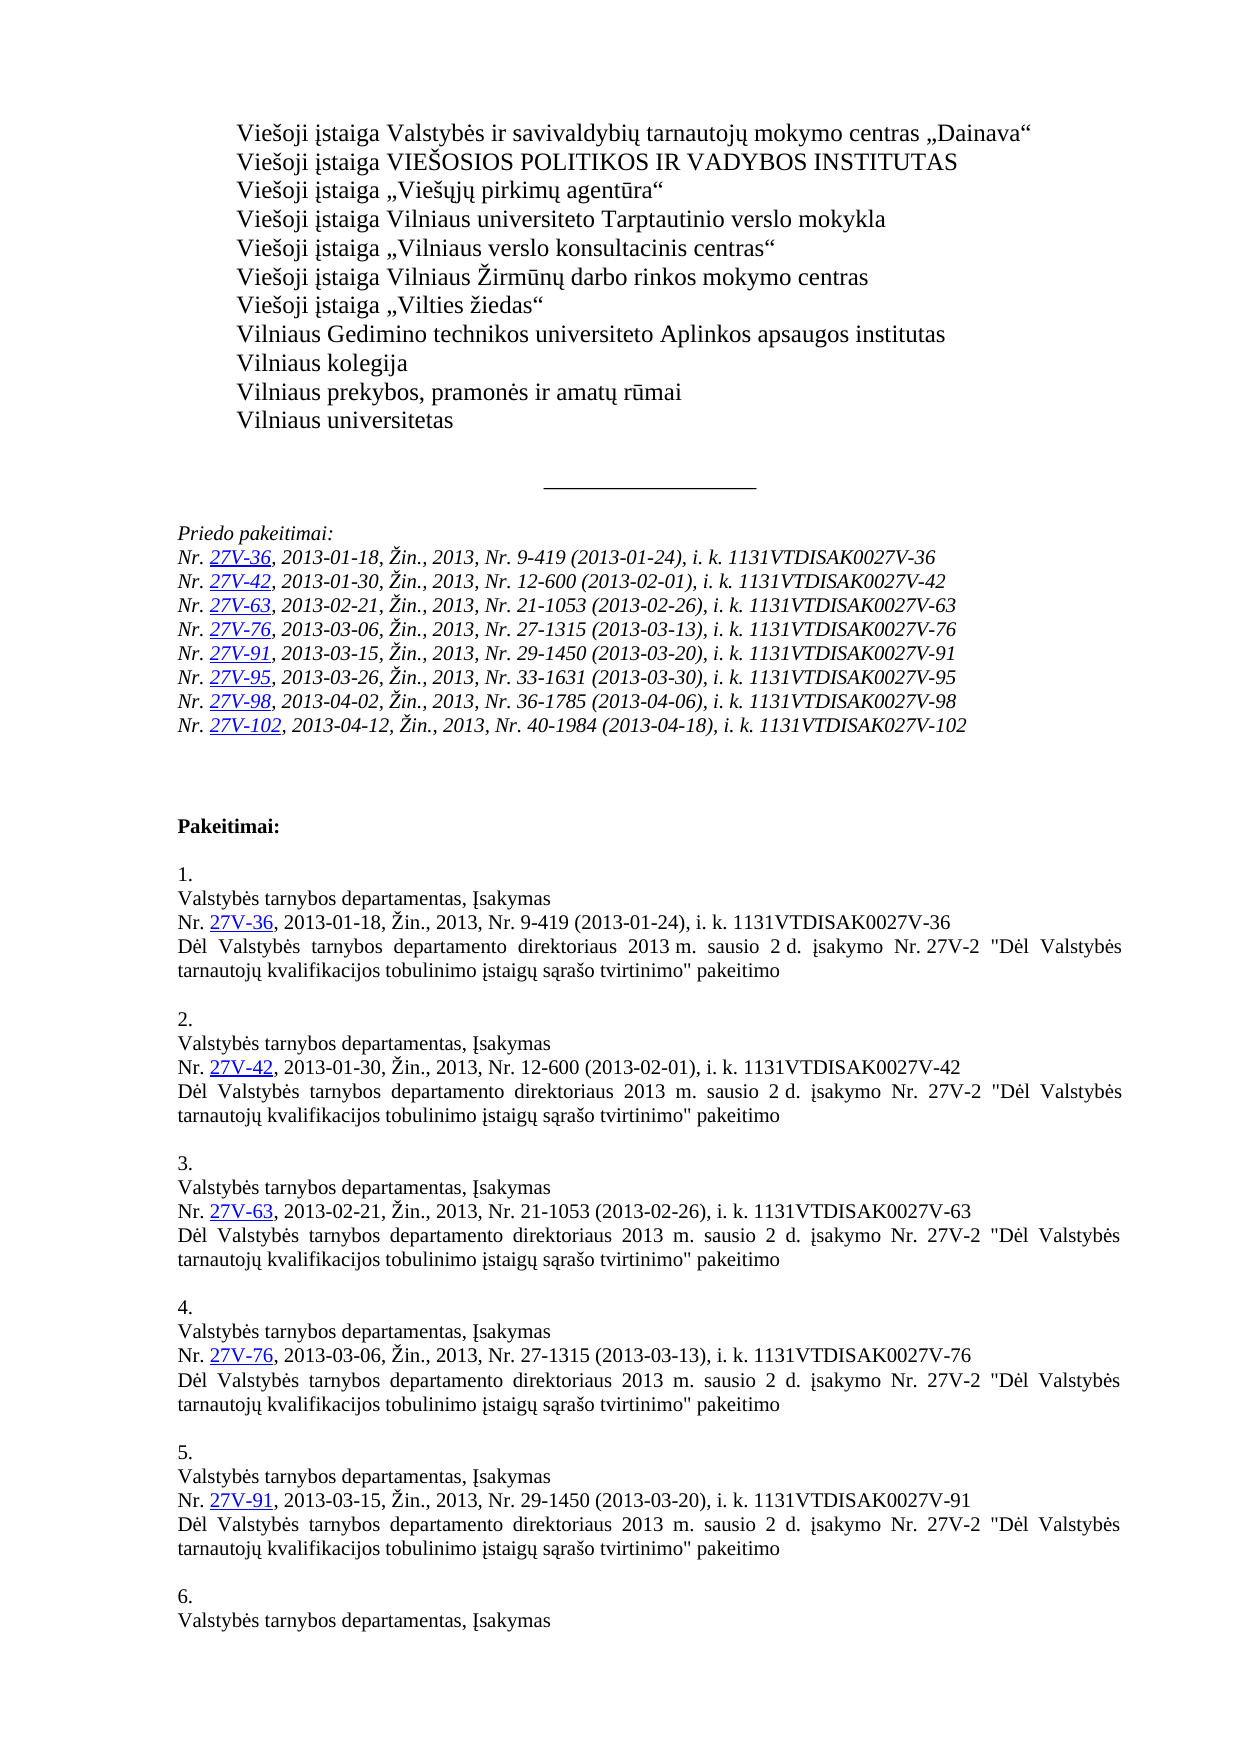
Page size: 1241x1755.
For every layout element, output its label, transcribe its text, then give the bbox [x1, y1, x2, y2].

text Dėl Valstybės tarnybos departamento direktoriaus 2013 m. sausio 2 d. įsakymo Nr. 27V-2 "Dėl Valstybės tarnautojų kvalifikacijos tobulinimo įstaigų sąrašo tvirtinimo" pakeitimo [177, 1367, 1122, 1416]
text Viešoji įstaiga Vilniaus Žirmūnų darbo rinkos mokymo centras [177, 262, 1122, 291]
text Vilniaus prekybos, pramonės ir amatų rūmai [177, 377, 1122, 406]
text Viešoji įstaiga „Viešųjų pirkimų agentūra“ [177, 176, 1122, 204]
text Nr. 27V-42, 2013-01-30, Žin., 2013, Nr. 12-600 (2013-02-01), i. k. 1131VTDISAK0027V-42 [177, 1055, 1122, 1079]
text 2. [177, 1007, 1122, 1031]
text Valstybės tarnybos departamentas, Įsakymas [177, 1608, 1122, 1632]
text 1. [177, 862, 1122, 886]
text Nr. 27V-36, 2013-01-18, Žin., 2013, Nr. 9-419 (2013-01-24), i. k. 1131VTDISAK0027V-36 [177, 545, 1122, 569]
text Priedo pakeitimai: [177, 521, 1122, 545]
text Nr. 27V-102, 2013-04-12, Žin., 2013, Nr. 40-1984 (2013-04-18), i. k. 1131VTDISAK027V-102 [177, 713, 1122, 737]
text Vilniaus universitetas [177, 406, 1122, 434]
text 5. [177, 1440, 1122, 1464]
text Nr. 27V-76, 2013-03-06, Žin., 2013, Nr. 27-1315 (2013-03-13), i. k. 1131VTDISAK0027V-76 [177, 1343, 1122, 1367]
text Dėl Valstybės tarnybos departamento direktoriaus 2013 m. sausio 2 d. įsakymo Nr. 27V-2 "Dėl Valstybės tarnautojų kvalifikacijos tobulinimo įstaigų sąrašo tvirtinimo" pakeitimo [177, 934, 1122, 982]
text Nr. 27V-95, 2013-03-26, Žin., 2013, Nr. 33-1631 (2013-03-30), i. k. 1131VTDISAK0027V-95 [177, 665, 1122, 689]
text Valstybės tarnybos departamentas, Įsakymas [177, 1319, 1122, 1343]
text Nr. 27V-63, 2013-02-21, Žin., 2013, Nr. 21-1053 (2013-02-26), i. k. 1131VTDISAK0027V-63 [177, 593, 1122, 617]
text Valstybės tarnybos departamentas, Įsakymas [177, 1175, 1122, 1199]
text Viešoji įstaiga Valstybės ir savivaldybių tarnautojų mokymo centras „Dainava“ [177, 118, 1122, 147]
text Nr. 27V-36, 2013-01-18, Žin., 2013, Nr. 9-419 (2013-01-24), i. k. 1131VTDISAK0027V-36 [177, 910, 1122, 934]
text Nr. 27V-42, 2013-01-30, Žin., 2013, Nr. 12-600 (2013-02-01), i. k. 1131VTDISAK0027V-42 [177, 569, 1122, 593]
text Dėl Valstybės tarnybos departamento direktoriaus 2013 m. sausio 2 d. įsakymo Nr. 27V-2 "Dėl Valstybės tarnautojų kvalifikacijos tobulinimo įstaigų sąrašo tvirtinimo" pakeitimo [177, 1223, 1122, 1271]
text 6. [177, 1584, 1122, 1608]
text Nr. 27V-63, 2013-02-21, Žin., 2013, Nr. 21-1053 (2013-02-26), i. k. 1131VTDISAK0027V-63 [177, 1199, 1122, 1223]
text Vilniaus kolegija [177, 348, 1122, 377]
text Vilniaus Gedimino technikos universiteto Aplinkos apsaugos institutas [177, 319, 1122, 348]
text Valstybės tarnybos departamentas, Įsakymas [177, 1464, 1122, 1488]
text Pakeitimai: [177, 814, 1122, 838]
text 3. [177, 1151, 1122, 1175]
text Nr. 27V-76, 2013-03-06, Žin., 2013, Nr. 27-1315 (2013-03-13), i. k. 1131VTDISAK0027V-76 [177, 617, 1122, 641]
text Nr. 27V-91, 2013-03-15, Žin., 2013, Nr. 29-1450 (2013-03-20), i. k. 1131VTDISAK0027V-91 [177, 1488, 1122, 1512]
text Dėl Valstybės tarnybos departamento direktoriaus 2013 m. sausio 2 d. įsakymo Nr. 27V-2 "Dėl Valstybės tarnautojų kvalifikacijos tobulinimo įstaigų sąrašo tvirtinimo" pakeitimo [177, 1512, 1122, 1560]
text 4. [177, 1295, 1122, 1319]
text Viešoji įstaiga VIEŠOSIOS POLITIKOS IR VADYBOS INSTITUTAS [177, 147, 1122, 176]
text Nr. 27V-98, 2013-04-02, Žin., 2013, Nr. 36-1785 (2013-04-06), i. k. 1131VTDISAK0027V-98 [177, 689, 1122, 713]
text Valstybės tarnybos departamentas, Įsakymas [177, 1031, 1122, 1055]
text Valstybės tarnybos departamentas, Įsakymas [177, 886, 1122, 910]
text _________________ [177, 463, 1122, 492]
text Viešoji įstaiga „Vilties žiedas“ [177, 291, 1122, 319]
text Nr. 27V-91, 2013-03-15, Žin., 2013, Nr. 29-1450 (2013-03-20), i. k. 1131VTDISAK0027V-91 [177, 641, 1122, 665]
text Viešoji įstaiga „Vilniaus verslo konsultacinis centras“ [177, 233, 1122, 262]
text Dėl Valstybės tarnybos departamento direktoriaus 2013 m. sausio 2 d. įsakymo Nr. 27V-2 "Dėl Valstybės tarnautojų kvalifikacijos tobulinimo įstaigų sąrašo tvirtinimo" pakeitimo [177, 1079, 1122, 1127]
text Viešoji įstaiga Vilniaus universiteto Tarptautinio verslo mokykla [177, 204, 1122, 233]
